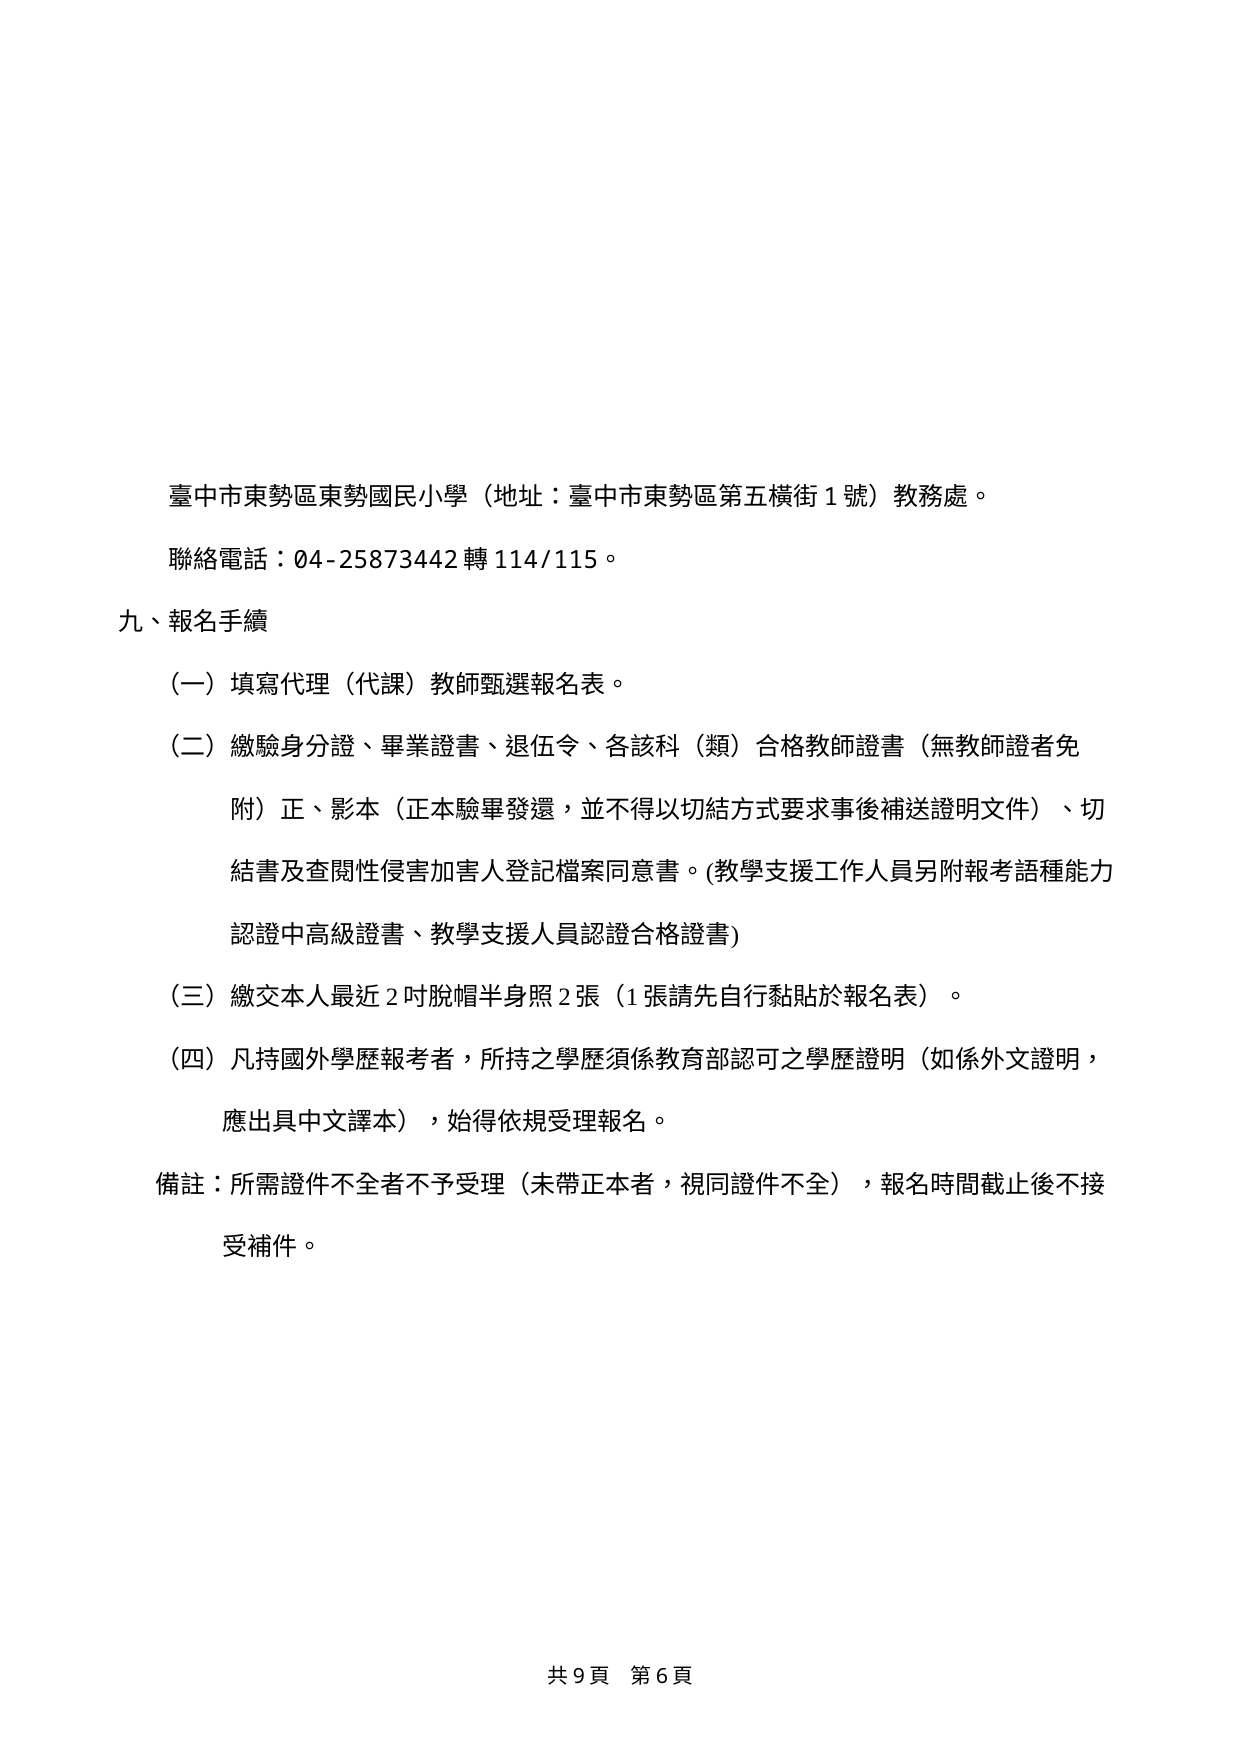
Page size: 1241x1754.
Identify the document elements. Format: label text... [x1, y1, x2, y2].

text （四）凡持國外學歷報考者，所持之學歷須係教育部認可之學歷證明（如係外文證明，應出具中文譯本），始得依規受理報名。 [156, 1016, 1122, 1141]
text （二）繳驗身分證、畢業證書、退伍令、各該科（類）合格教師證書（無教師證者免附）正、影本（正本驗畢發還，並不得以切結方式要求事後補送證明文件）、切結書及查閱性侵害加害人登記檔案同意書。(教學支援工作人員另附報考語種能力認證中高級證書、教學支援人員認證合格證書) [156, 703, 1122, 953]
text （一）填寫代理（代課）教師甄選報名表。 [118, 641, 1122, 703]
text 九、報名手續 [118, 578, 1122, 641]
text 臺中市東勢區東勢國民小學（地址：臺中市東勢區第五橫街1號）教務處。 [118, 453, 1122, 516]
text 備註：所需證件不全者不予受理（未帶正本者，視同證件不全），報名時間截止後不接受補件。 [156, 1141, 1122, 1266]
text （三）繳交本人最近2吋脫帽半身照2張（1張請先自行黏貼於報名表）。 [156, 953, 1122, 1016]
text 聯絡電話：04-25873442轉114/115。 [168, 516, 1122, 578]
